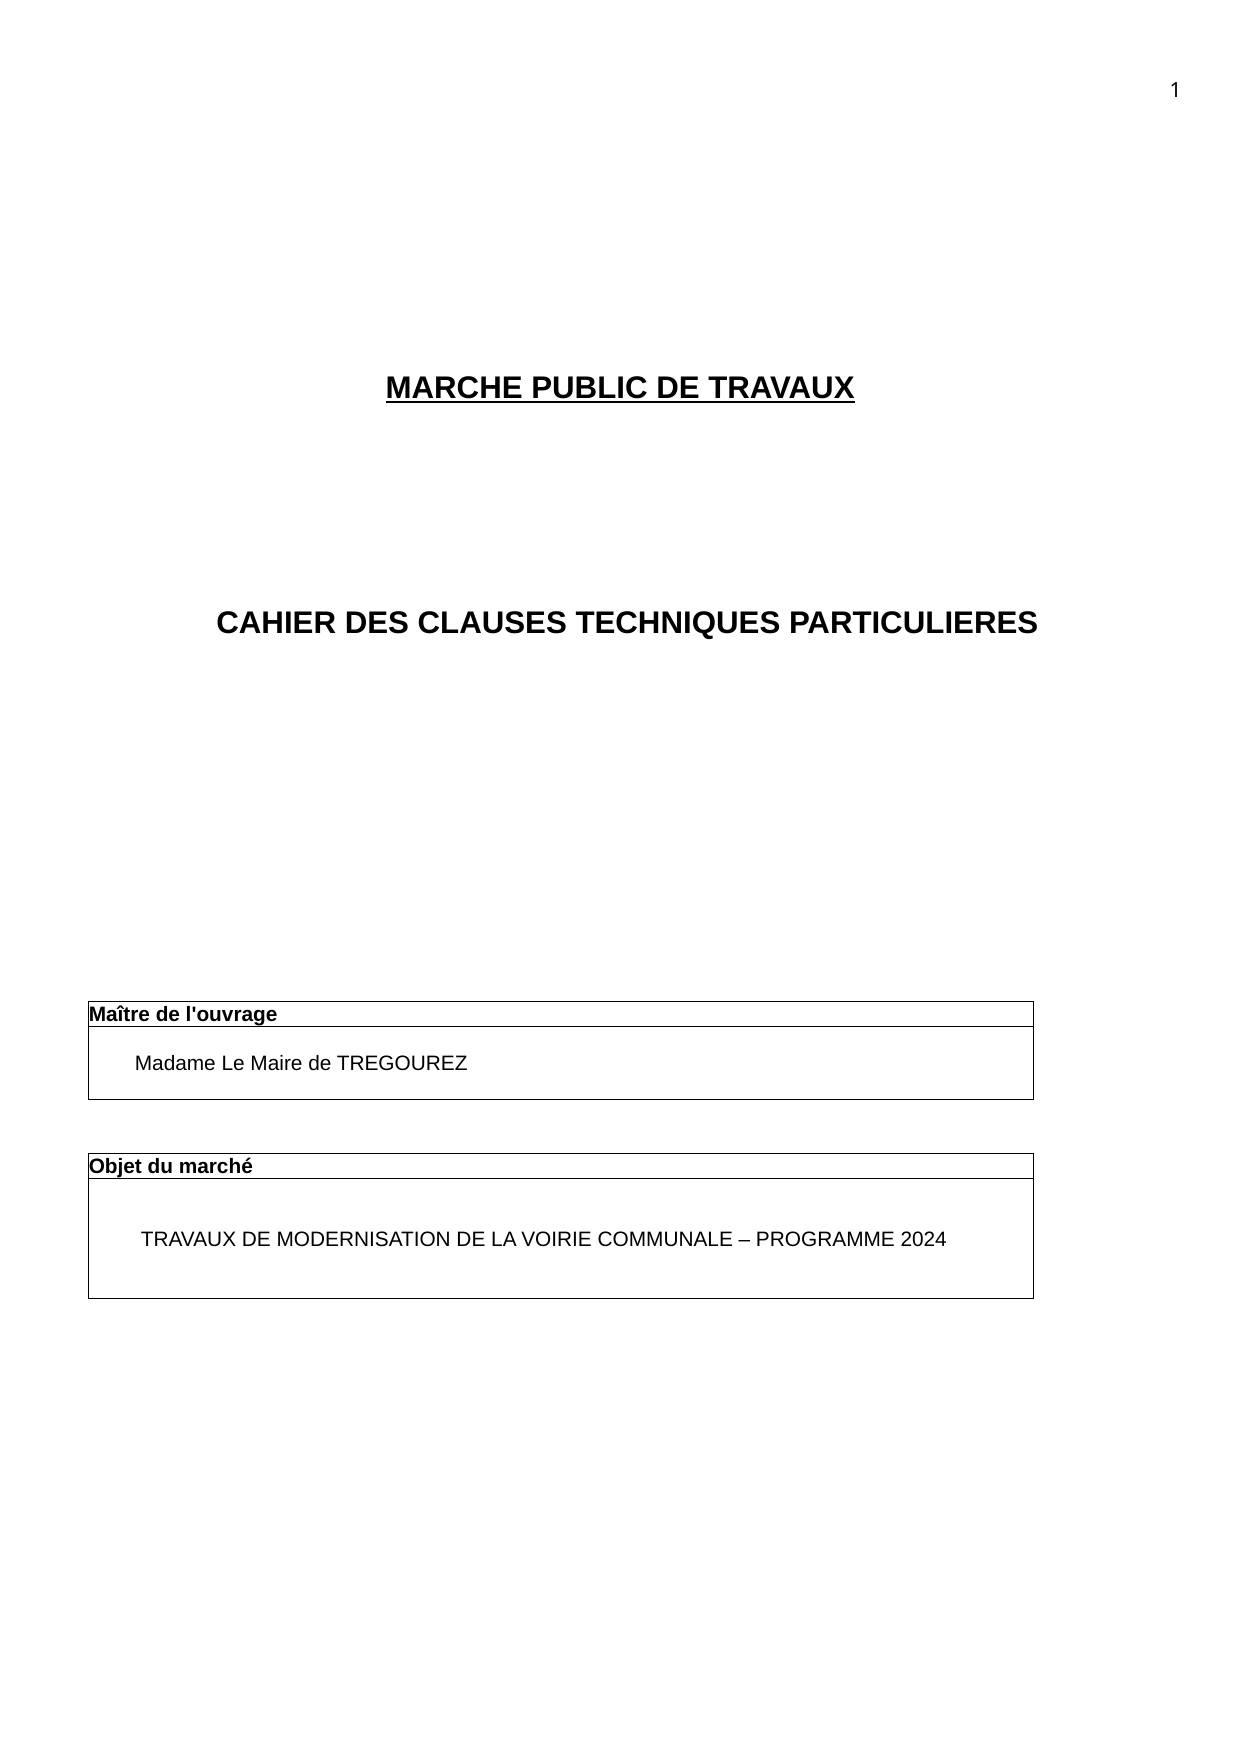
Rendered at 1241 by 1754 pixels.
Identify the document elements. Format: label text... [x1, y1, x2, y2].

table_cell Madame Le Maire de TREGOUREZ [89, 1027, 1033, 1099]
table_header Objet du marché [89, 1154, 1033, 1177]
table_cell TRAVAUX DE MODERNISATION DE LA VOIRIE COMMUNALE – PROGRAMME 2024 [89, 1179, 1033, 1298]
table_header Maître de l'ouvrage [89, 1002, 1033, 1026]
text CAHIER DES CLAUSES TECHNIQUES PARTICULIERES [59, 604, 1196, 640]
text MARCHE PUBLIC DE TRAVAUX [59, 369, 1181, 406]
